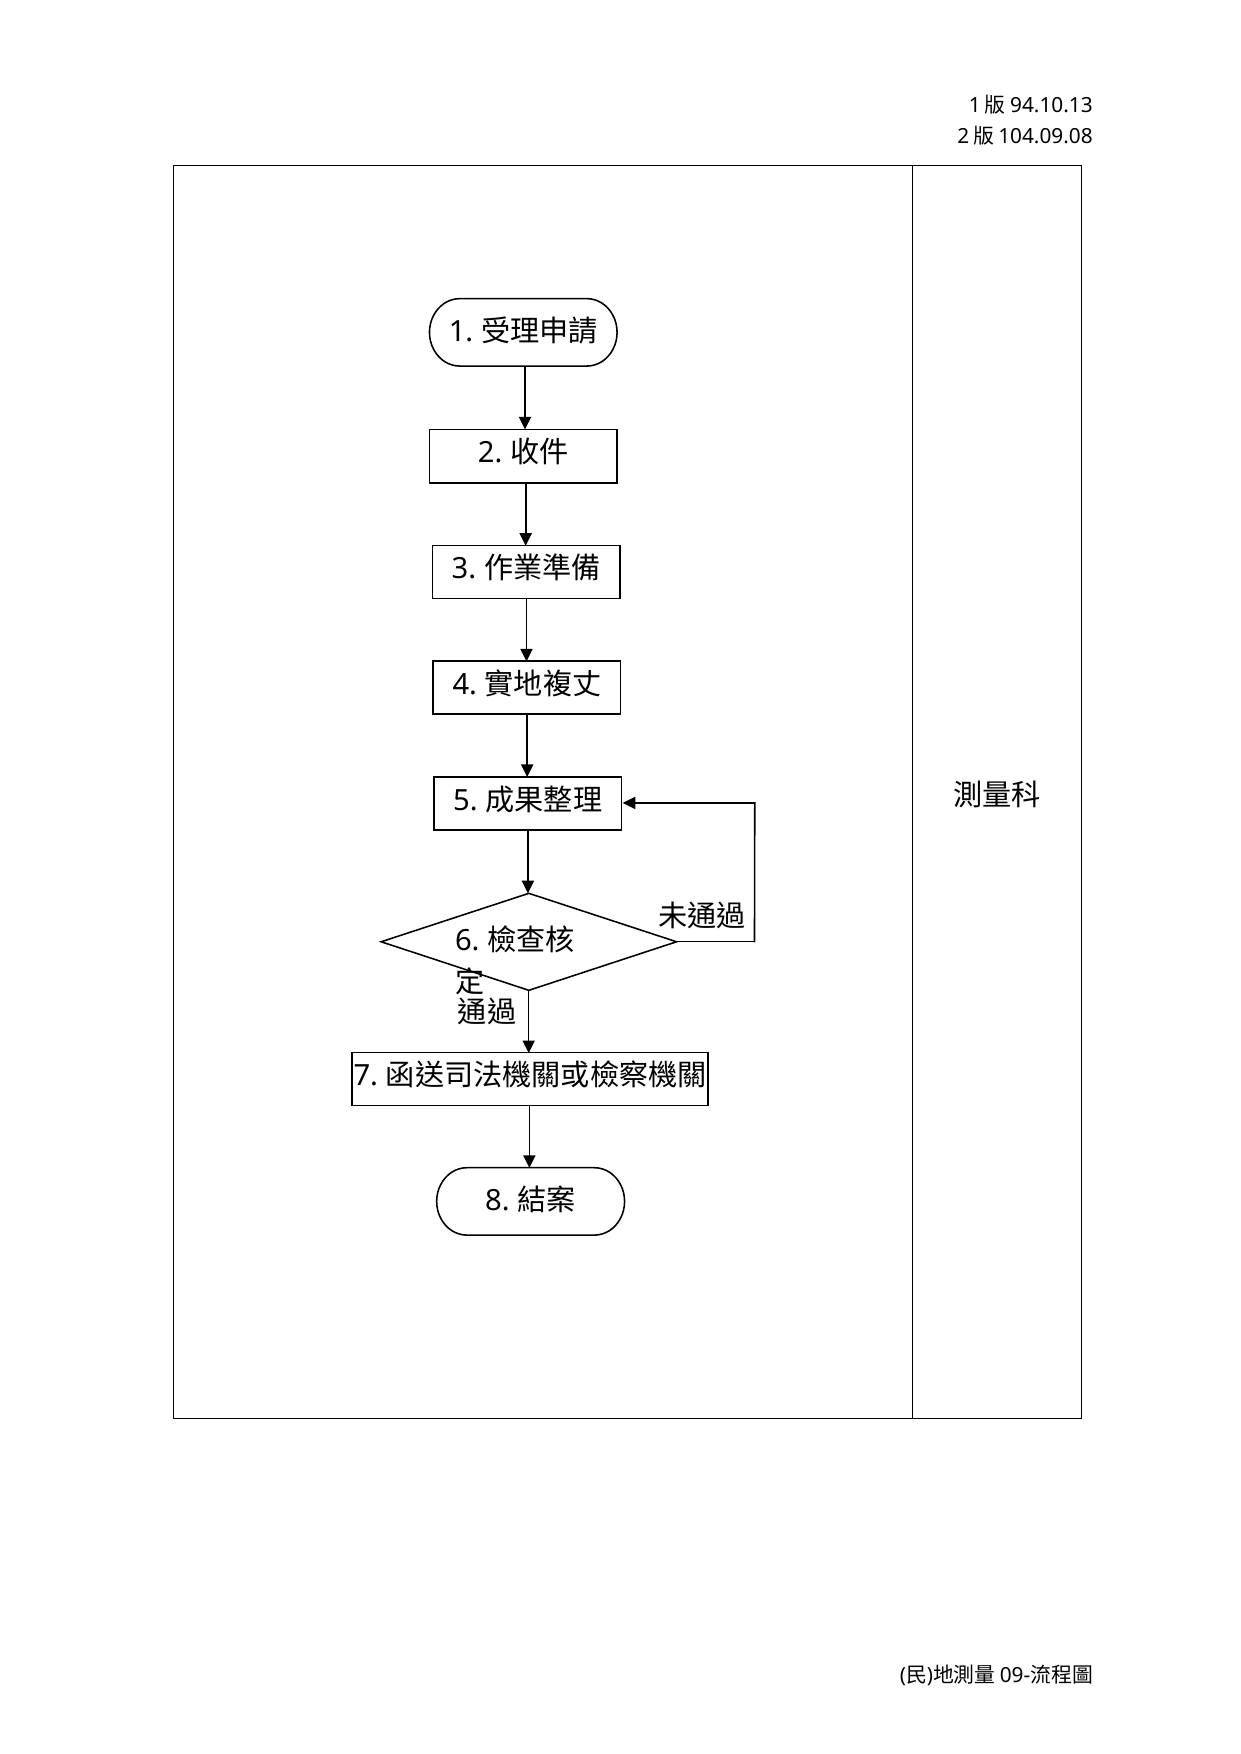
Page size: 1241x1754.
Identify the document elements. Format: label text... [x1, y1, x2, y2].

table_cell [174, 166, 912, 1418]
table_cell 測量科 [913, 166, 1081, 1418]
